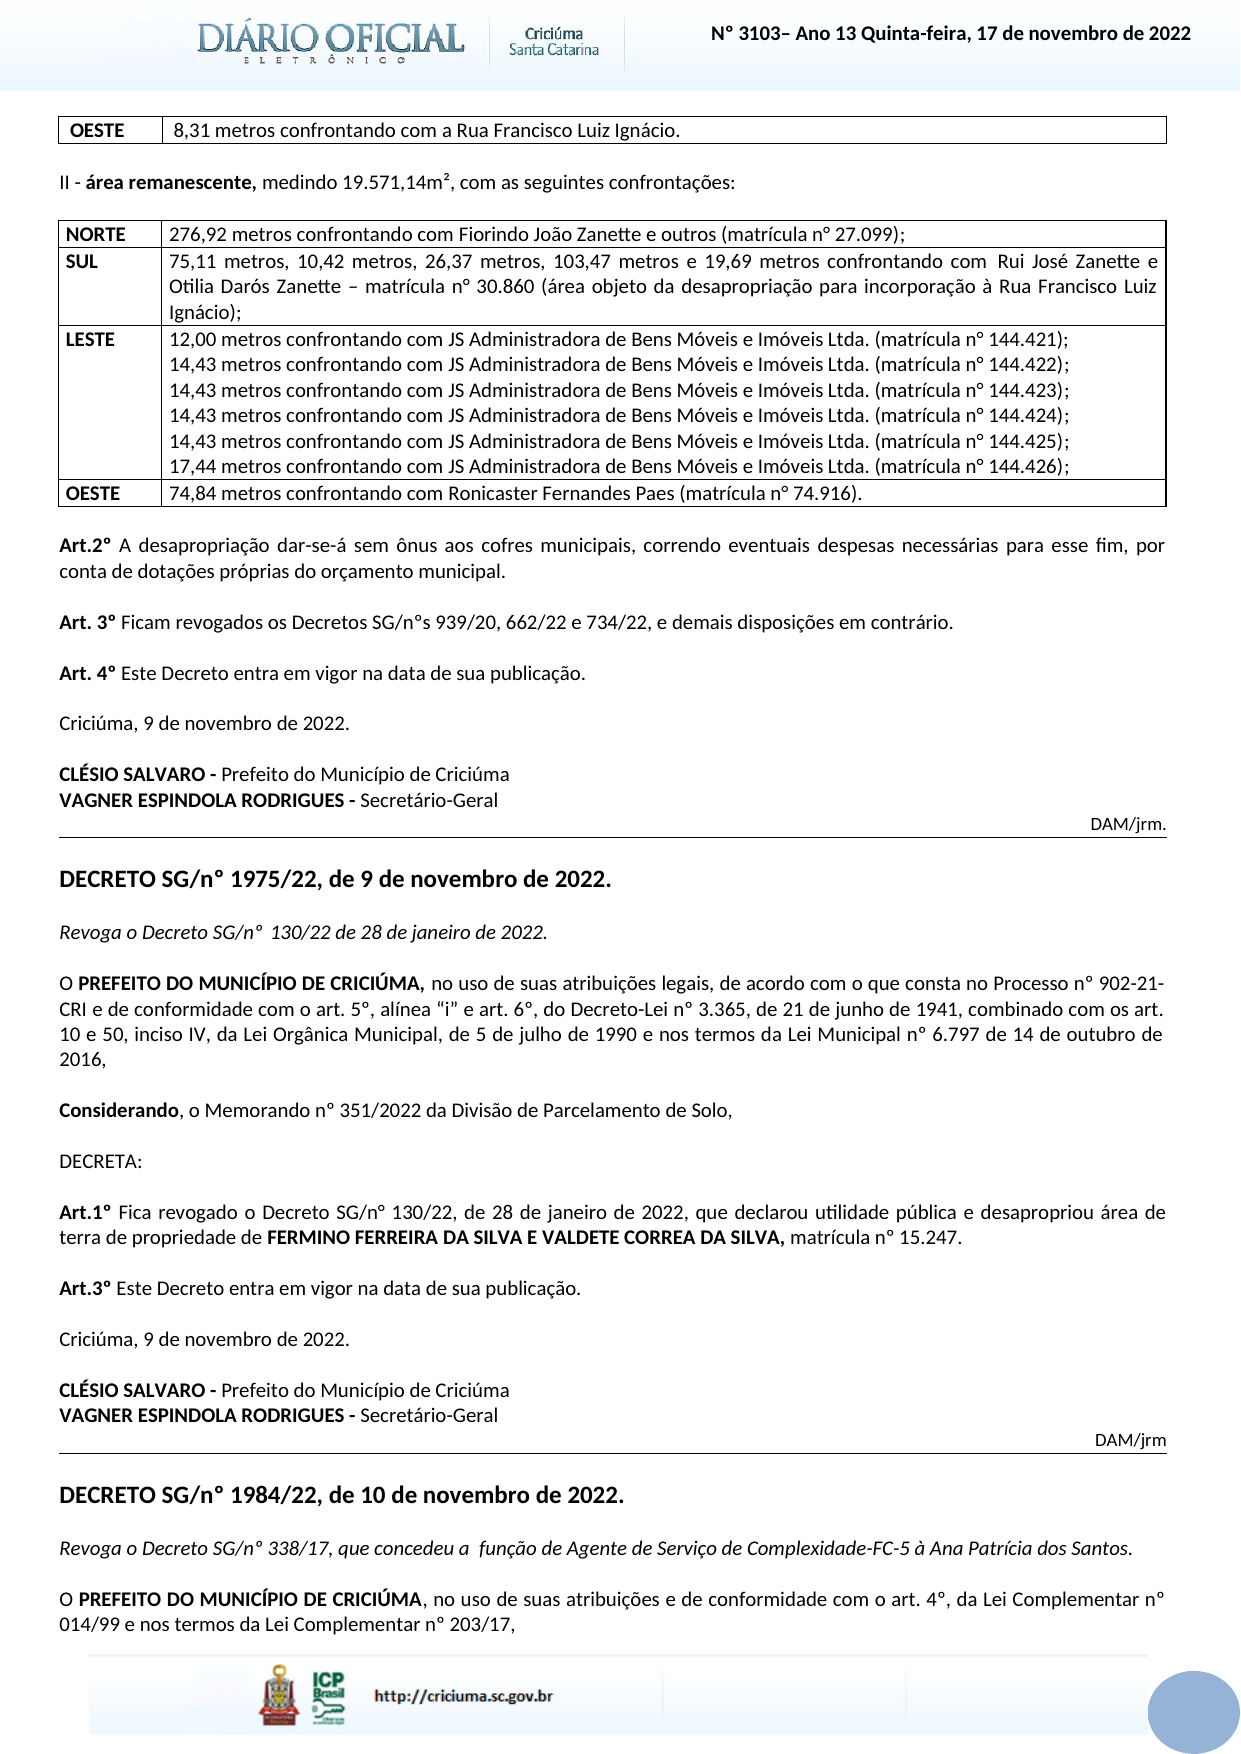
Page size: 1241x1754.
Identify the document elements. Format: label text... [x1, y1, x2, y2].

text DAM/jrm [59, 1428, 1167, 1453]
table_cell OESTE [59, 117, 162, 142]
table_cell 12,00 metros confrontando com JS Administradora de Bens Móveis e Imóveis Ltda. (matrícula n° 144.421); 14,43 metros confrontando com JS Administradora de Bens Móveis e Imóveis Ltda. (matrícula n° 144.422); 14,43 metros confrontando com JS Administradora de Bens Móveis e Imóveis Ltda. (matrícula n° 144.423); 14,43 metros confrontando com JS Administradora de Bens Móveis e Imóveis Ltda. (matrícula n° 144.424); 14,43 metros confrontando com JS Administradora de Bens Móveis e Imóveis Ltda. (matrícula n° 144.425); 17,44 metros confrontando com JS Administradora de Bens Móveis e Imóveis Ltda. (matrícula n° 144.426); [162, 326, 1165, 479]
text Art.3º Este Decreto entra em vigor na data de sua publicação. [59, 1275, 1131, 1301]
text CLÉSIO SALVARO - Prefeito do Município de Criciúma [59, 761, 1240, 787]
text DAM/jrm. [59, 812, 1167, 837]
table_cell 8,31 metros confrontando com a Rua Francisco Luiz Ignácio. [163, 117, 1166, 142]
text VAGNER ESPINDOLA RODRIGUES - Secretário-Geral [59, 787, 1240, 812]
text Revoga o Decreto SG/nº 130/22 de 28 de janeiro de 2022. [59, 919, 1131, 945]
text DECRETO SG/nº 1975/22, de 9 de novembro de 2022. [59, 864, 1181, 894]
text Art. 3º Ficam revogados os Decretos SG/nºs 939/20, 662/22 e 734/22, e demais disposições em contrário. [59, 609, 1167, 634]
text Criciúma, 9 de novembro de 2022. [59, 1326, 1167, 1352]
table_cell 74,84 metros confrontando com Ronicaster Fernandes Paes (matrícula n° 74.916). [162, 480, 1165, 506]
text O PREFEITO DO MUNICÍPIO DE CRICIÚMA, no uso de suas atribuições legais, de acordo com o que consta no Processo nº 902-21-CRI e de conformidade com o art. 5º, alínea “i” e art. 6º, do Decreto-Lei nº 3.365, de 21 de junho de 1941, combinado com os art. 10 e 50, inciso IV, da Lei Orgânica Municipal, de 5 de julho de 1990 e nos termos da Lei Municipal nº 6.797 de 14 de outubro de 2016, [59, 970, 1167, 1072]
text O PREFEITO DO MUNICÍPIO DE CRICIÚMA, no uso de suas atribuições e de conformidade com o art. 4º, da Lei Complementar nº 014/99 e nos termos da Lei Complementar nº 203/17, [59, 1586, 1167, 1637]
text Revoga o Decreto SG/nº 338/17, que concedeu a função de Agente de Serviço de Complexidade-FC-5 à Ana Patrícia dos Santos. [59, 1535, 1167, 1561]
table_header NORTE [59, 221, 161, 247]
text II - área remanescente, medindo 19.571,14m², com as seguintes confrontações: [59, 169, 1167, 194]
table_cell SUL [59, 248, 161, 324]
text Criciúma, 9 de novembro de 2022. [59, 711, 1167, 736]
table_header 276,92 metros confrontando com Fiorindo João Zanette e outros (matrícula n° 27.099); [162, 221, 1165, 247]
text Considerando, o Memorando nº 351/2022 da Divisão de Parcelamento de Solo, [59, 1097, 1131, 1123]
table_cell OESTE [59, 480, 161, 506]
text Art.2º A desapropriação dar-se-á sem ônus aos cofres municipais, correndo eventuais despesas necessárias para esse fim, por conta de dotações próprias do orçamento municipal. [59, 533, 1167, 583]
text DECRETO SG/nº 1984/22, de 10 de novembro de 2022. [59, 1479, 1167, 1510]
table_cell LESTE [59, 326, 161, 479]
text DECRETA: [59, 1148, 1131, 1174]
text Art.1º Fica revogado o Decreto SG/n° 130/22, de 28 de janeiro de 2022, que declarou utilidade pública e desapropriou área de terra de propriedade de FERMINO FERREIRA DA SILVA E VALDETE CORREA DA SILVA, matrícula nº 15.247. [59, 1199, 1168, 1250]
table_cell 75,11 metros, 10,42 metros, 26,37 metros, 103,47 metros e 19,69 metros confrontando com Rui José Zanette e Otilia Darós Zanette – matrícula n° 30.860 (área objeto da desapropriação para incorporação à Rua Francisco Luiz Ignácio); [162, 248, 1165, 324]
text Art. 4º Este Decreto entra em vigor na data de sua publicação. [59, 660, 1167, 685]
text CLÉSIO SALVARO - Prefeito do Município de Criciúma [59, 1377, 1240, 1402]
text VAGNER ESPINDOLA RODRIGUES - Secretário-Geral [59, 1402, 1240, 1428]
